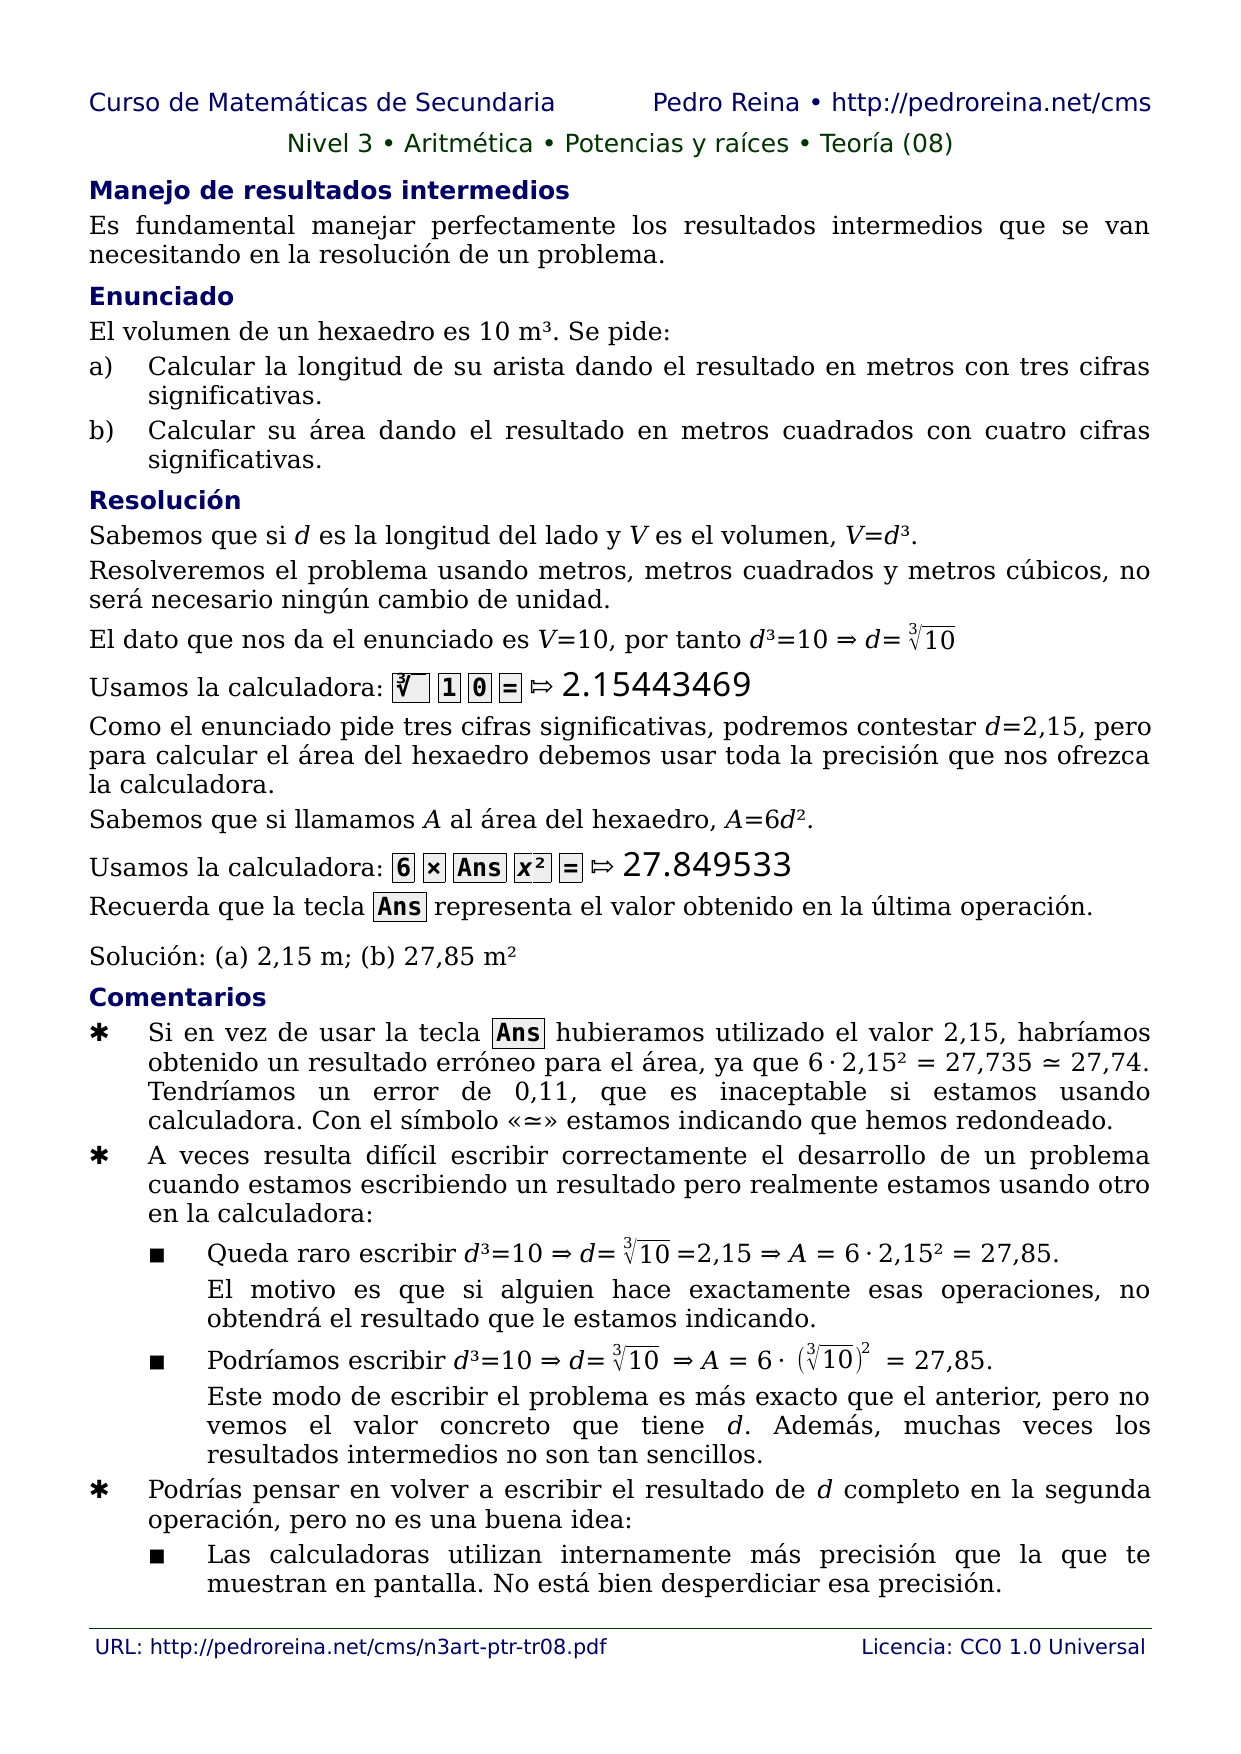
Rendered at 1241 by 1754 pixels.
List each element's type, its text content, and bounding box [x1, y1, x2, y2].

text Es fundamental manejar perfectamente los resultados intermedios que se van necesitando en la resolución de un problema. [88, 211, 1152, 270]
text Como el enunciado pide tres cifras significativas, podremos contestar d=2,15, pero para calcular el área del hexaedro debemos usar toda la precisión que nos ofrezca la calculadora. [88, 712, 1152, 800]
text Comentarios [88, 983, 1152, 1012]
text El motivo es que si alguien hace exactamente esas operaciones, no obtendrá el resultado que le estamos indicando. [207, 1275, 1152, 1333]
text Manejo de resultados intermedios [88, 176, 1152, 206]
text Curso de Matemáticas de Secundaria Pedro Reina • http://pedroreina.net/cms [88, 88, 1152, 118]
text Usamos la calculadora: 6 × Ans x² = ⇰ 27.849533 [88, 841, 1152, 886]
text Resolución [88, 486, 1152, 516]
text Enunciado [88, 282, 1152, 311]
text a) Calcular la longitud de su arista dando el resultado en metros con tres cifras significativas. [88, 352, 1152, 410]
text b) Calcular su área dando el resultado en metros cuadrados con cuatro cifras significativas. [88, 416, 1152, 474]
text Usamos la calculadora: ∛ 1 0 = ⇰ 2.15443469 [88, 661, 1152, 706]
text Recuerda que la tecla Ans representa el valor obtenido en la última operación. [88, 892, 373, 922]
list A veces resulta difícil escribir correctamente el desarrollo de un problema cuando estamos escribiendo un resultado pero realmente estamos usando otro en la calculadora: [88, 1141, 1152, 1229]
text Sabemos que si d es la longitud del lado y V es el volumen, V=d³. [88, 521, 1152, 551]
text El dato que nos da el enunciado es V=10, por tanto d³=10 ⇒ d= [88, 621, 1152, 655]
text Nivel 3 • Aritmética • Potencias y raíces • Teoría (08) [88, 129, 1152, 159]
text Solución: (a) 2,15 m; (b) 27,85 m² [88, 942, 1152, 971]
list Las calculadoras utilizan internamente más precisión que la que te muestran en pantalla. No está bien desperdiciar esa precisión. [148, 1540, 1152, 1598]
list Podríamos escribir d³=10 ⇒ d= ⇒ A = 6 · = 27,85. [148, 1339, 1152, 1376]
text El volumen de un hexaedro es 10 m³. Se pide: [88, 317, 1152, 346]
text Este modo de escribir el problema es más exacto que el anterior, pero no vemos el valor concreto que tiene d. Además, muchas veces los resultados intermedios no son tan sencillos. [207, 1382, 1152, 1470]
list Si en vez de usar la tecla Ans hubieramos utilizado el valor 2,15, habríamos obtenido un resultado erróneo para el área, ya que 6 · 2,15² = 27,735 ≃ 27,74. Tendríamos un error de 0,11, que es inaceptable si estamos usando calculadora. Con el símbolo «≃» estamos indicando que hemos redondeado. [88, 1018, 1152, 1135]
list Podrías pensar en volver a escribir el resultado de d completo en la segunda operación, pero no es una buena idea: [88, 1476, 1152, 1534]
text Sabemos que si llamamos A al área del hexaedro, A=6d². [88, 806, 1152, 835]
list Queda raro escribir d³=10 ⇒ d==2,15 ⇒ A = 6 · 2,15² = 27,85. [148, 1235, 1152, 1269]
text Recuerda que la tecla Ans representa el valor obtenido en la última operación. [427, 892, 1152, 922]
text Resolveremos el problema usando metros, metros cuadrados y metros cúbicos, no será necesario ningún cambio de unidad. [88, 557, 1152, 615]
